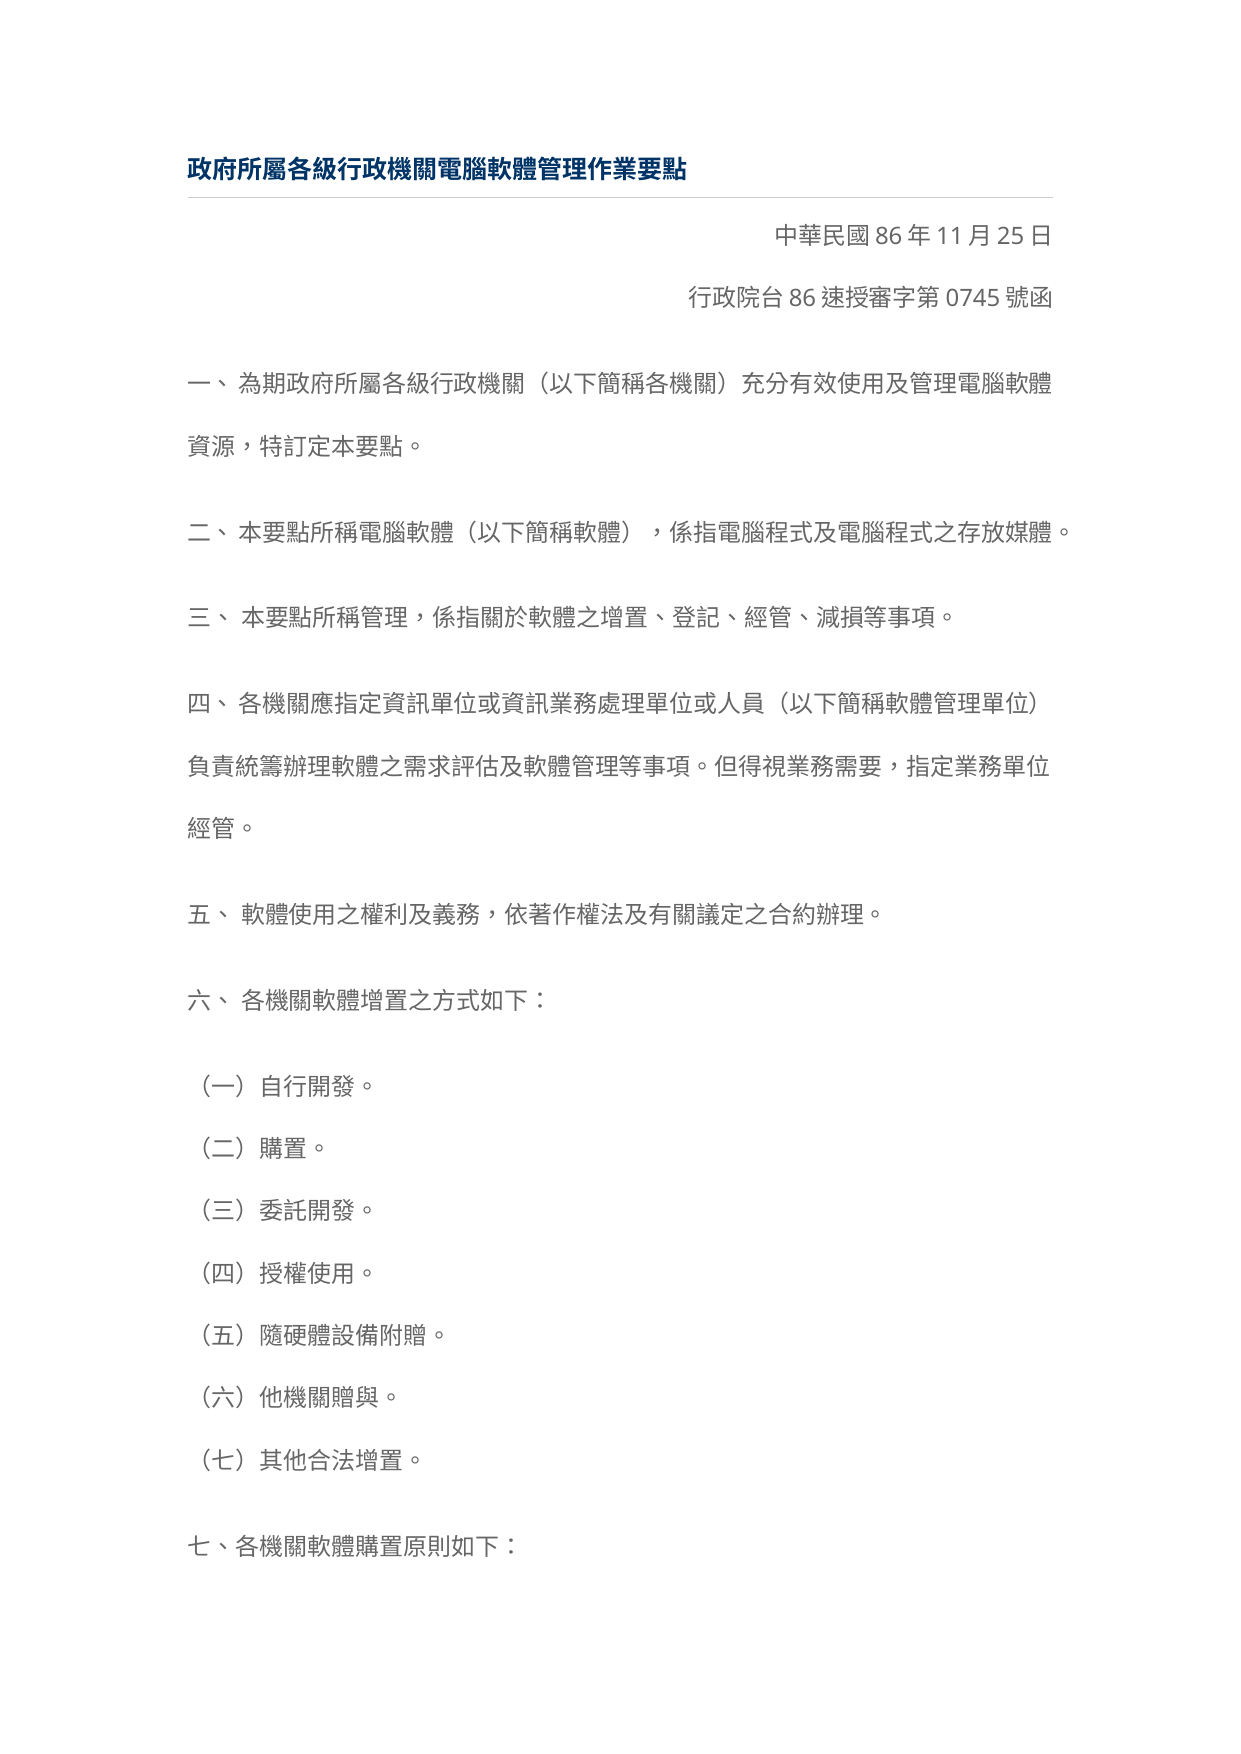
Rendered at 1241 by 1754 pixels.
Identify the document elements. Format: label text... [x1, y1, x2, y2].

text 七、各機關軟體購置原則如下： [187, 1527, 1053, 1562]
text （一）自行開發。 （二）購置。 （三）委託開發。 （四）授權使用。 （五）隨硬體設備附贈。 （六）他機關贈與。 （七）其他合法增置。 [187, 1067, 1053, 1476]
text 二、 本要點所稱電腦軟體（以下簡稱軟體），係指電腦程式及電腦程式之存放媒體。 [187, 513, 1053, 548]
text 六、 各機關軟體增置之方式如下： [187, 981, 1053, 1016]
text 三、 本要點所稱管理，係指關於軟體之增置、登記、經管、減損等事項。 [187, 599, 1053, 634]
text 中華民國86年11月25日 行政院台86速授審字第0745號函 [187, 216, 1053, 314]
subtitle 政府所屬各級行政機關電腦軟體管理作業要點 [187, 150, 1053, 198]
text 五、 軟體使用之權利及義務，依著作權法及有關議定之合約辦理。 [187, 895, 1053, 930]
text 一、 為期政府所屬各級行政機關（以下簡稱各機關）充分有效使用及管理電腦軟體資源，特訂定本要點。 [187, 365, 1053, 462]
text 四、 各機關應指定資訊單位或資訊業務處理單位或人員（以下簡稱軟體管理單位）負責統籌辦理軟體之需求評估及軟體管理等事項。但得視業務需要，指定業務單位經管。 [187, 685, 1053, 844]
